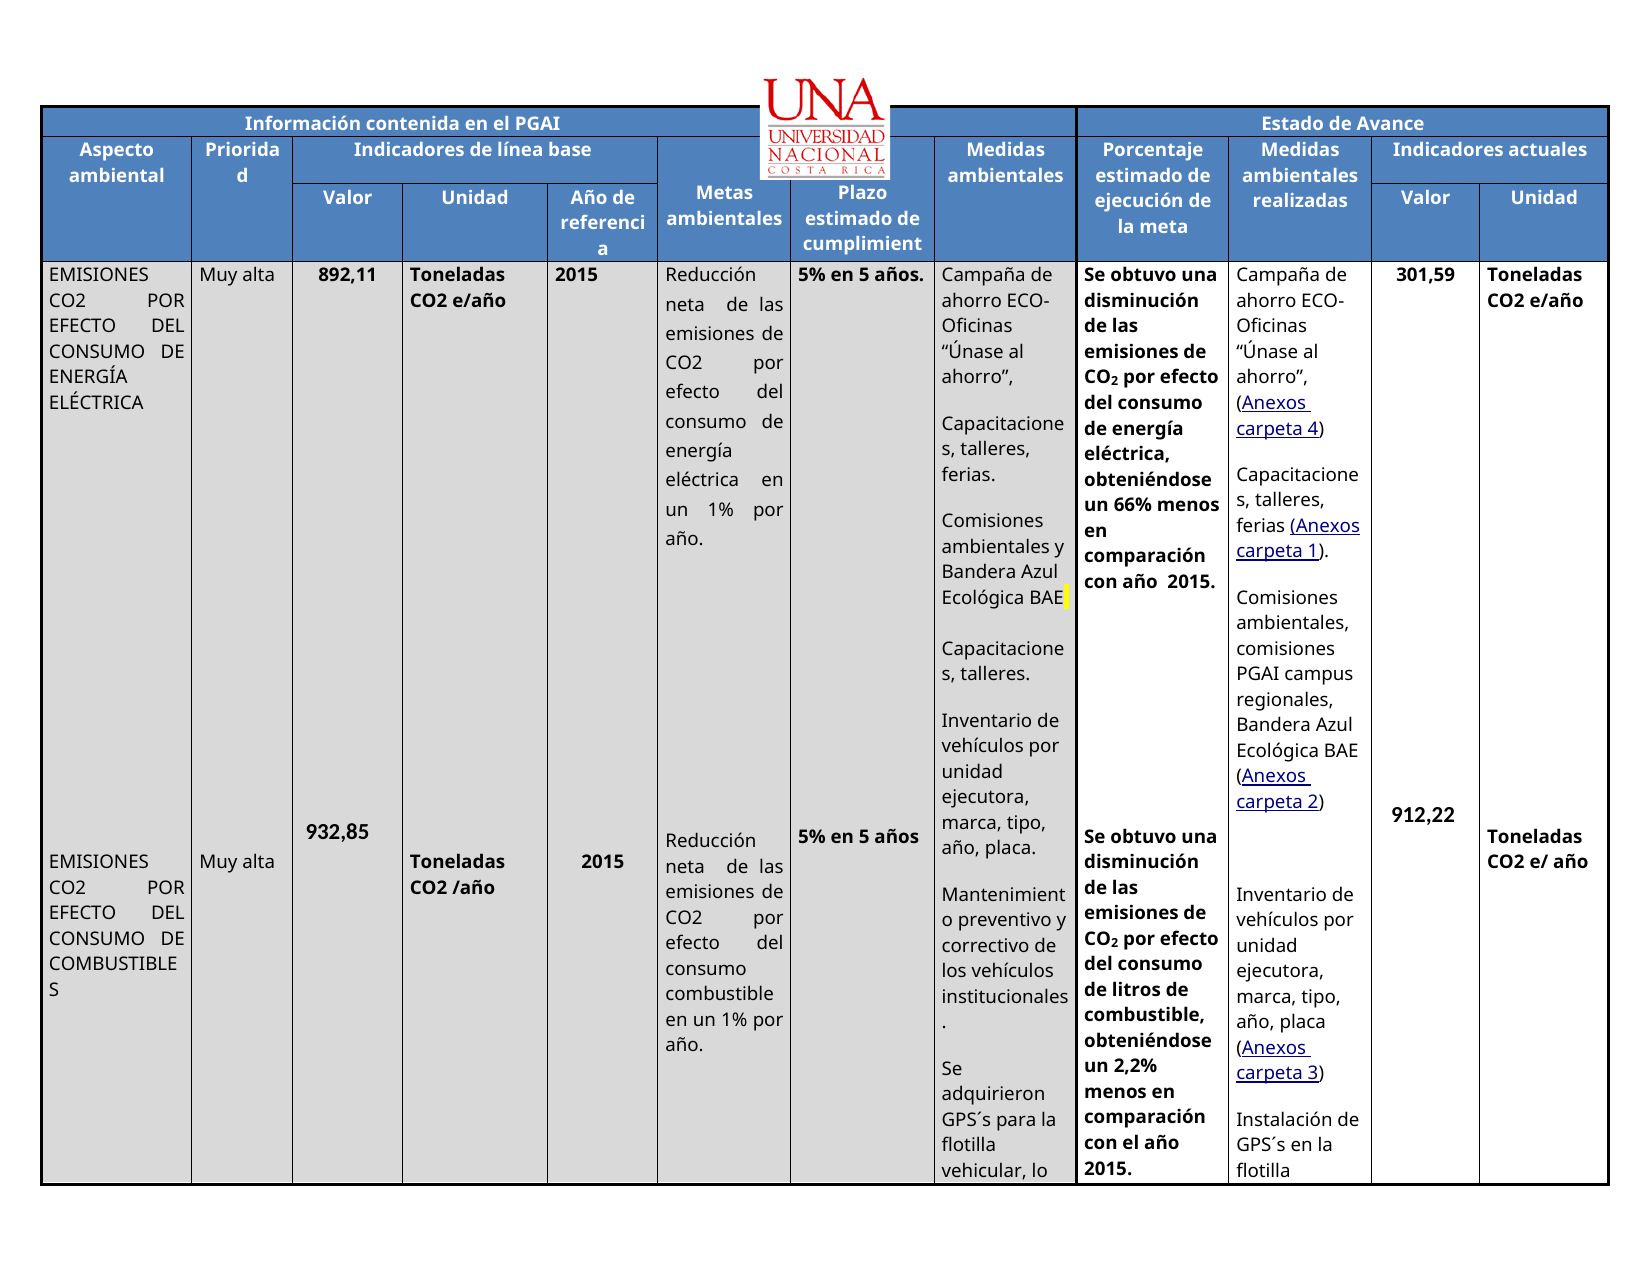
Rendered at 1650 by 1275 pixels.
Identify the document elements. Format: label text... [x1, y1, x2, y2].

table_cell 301,59 912,22 [1372, 262, 1479, 1182]
table_cell Campaña de ahorro ECO-Oficinas “Únase al ahorro”, (Anexos carpeta 4) Capacitaciones, talleres, ferias (Anexos carpeta 1). Comisiones ambientales, comisiones PGAI campus regionales, Bandera Azul Ecológica BAE (Anexos carpeta 2) Inventario de vehículos por unidad ejecutora, marca, tipo, año, placa (Anexos carpeta 3) Instalación de GPS´s en la flotilla [1229, 262, 1371, 1182]
table_cell EMISIONES CO2 POR EFECTO DEL CONSUMO DE ENERGÍA ELÉCTRICA EMISIONES CO2 POR EFECTO DEL CONSUMO DE COMBUSTIBLES [43, 262, 191, 1182]
table_cell Unidad [403, 184, 547, 261]
table_header Estado de Avance [1078, 108, 1607, 136]
table_cell Campaña de ahorro ECO-Oficinas “Únase al ahorro”, Capacitaciones, talleres, ferias. Comisiones ambientales y Bandera Azul Ecológica BAE Capacitaciones, talleres. Inventario de vehículos por unidad ejecutora, marca, tipo, año, placa. Mantenimiento preventivo y correctivo de los vehículos institucionales. Se adquirieron GPS´s para la flotilla vehicular, lo [935, 262, 1075, 1182]
table_cell Porcentaje estimado de ejecución de la meta [1078, 137, 1228, 261]
table_cell 5% en 5 años. 5% en 5 años [791, 262, 934, 1182]
table_cell Medidas ambientales realizadas [1229, 137, 1371, 261]
table_cell Se obtuvo una disminución de las emisiones de CO2 por efecto del consumo de energía eléctrica, obteniéndose un 66% menos en comparación con año 2015. Se obtuvo una disminución de las emisiones de CO2 por efecto del consumo de litros de combustible, obteniéndose un 2,2% menos en comparación con el año 2015. [1078, 262, 1228, 1182]
table_cell Toneladas CO2 e/año Toneladas CO2 e/ año [1480, 262, 1607, 1182]
table_cell Reducción neta de las emisiones de CO2 por efecto del consumo de energía eléctrica en un 1% por año. Reducción neta de las emisiones de CO2 por efecto del consumo combustible en un 1% por año. [658, 262, 790, 1182]
table_cell Valor [1372, 184, 1479, 261]
table_cell 892,11 932,85 [293, 262, 402, 1182]
table_cell Unidad [1480, 184, 1607, 261]
table_cell Prioridad [192, 137, 292, 261]
table_cell Muy alta Muy alta [192, 262, 292, 1182]
table_cell Aspecto ambiental [43, 137, 191, 261]
table_cell Metas ambientales [658, 137, 790, 261]
table_cell Indicadores actuales [1372, 137, 1607, 183]
table_cell Indicadores de línea base [293, 137, 657, 183]
table_cell Medidas ambientales [935, 137, 1075, 261]
table_cell Valor [293, 184, 402, 261]
table_cell Toneladas CO2 e/año Toneladas CO2 /año [403, 262, 547, 1182]
table_cell 2015 2015 [548, 262, 657, 1182]
table_header [891, 108, 1075, 136]
table_header Información contenida en el PGAI [43, 108, 759, 136]
table_cell Plazo estimado de cumplimiento [791, 137, 934, 261]
table_cell Año de referencia [548, 184, 657, 261]
